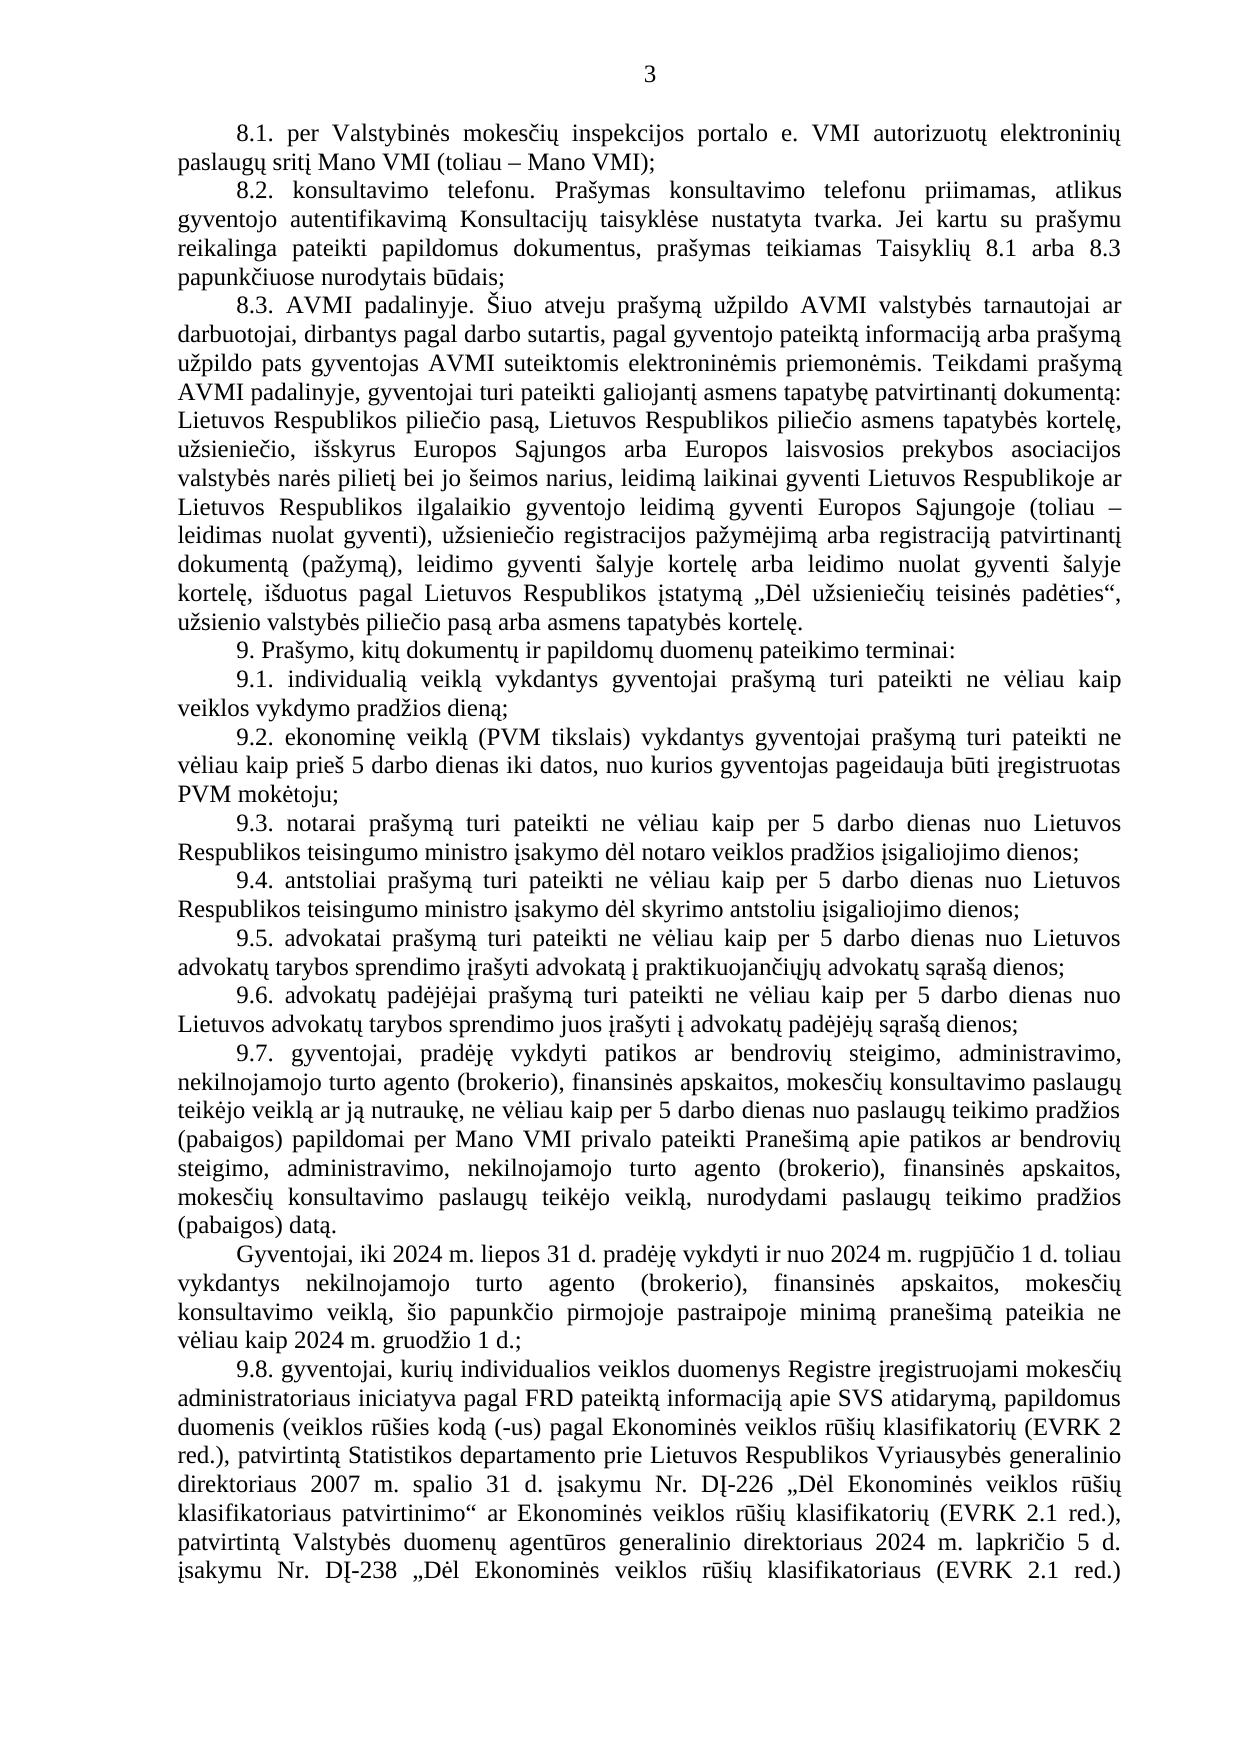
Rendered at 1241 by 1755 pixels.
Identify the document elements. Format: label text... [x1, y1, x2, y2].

text Gyventojai, iki 2024 m. liepos 31 d. pradėję vykdyti ir nuo 2024 m. rugpjūčio 1 d. toliau vykdantys nekilnojamojo turto agento (brokerio), finansinės apskaitos, mokesčių konsultavimo veiklą, šio papunkčio pirmojoje pastraipoje minimą pranešimą pateikia ne vėliau kaip 2024 m. gruodžio 1 d.; [177, 1239, 1122, 1354]
text 8.3. AVMI padalinyje. Šiuo atveju prašymą užpildo AVMI valstybės tarnautojai ar darbuotojai, dirbantys pagal darbo sutartis, pagal gyventojo pateiktą informaciją arba prašymą užpildo pats gyventojas AVMI suteiktomis elektroninėmis priemonėmis. Teikdami prašymą AVMI padalinyje, gyventojai turi pateikti galiojantį asmens tapatybę patvirtinantį dokumentą: Lietuvos Respublikos piliečio pasą, Lietuvos Respublikos piliečio asmens tapatybės kortelę, užsieniečio, išskyrus Europos Sąjungos arba Europos laisvosios prekybos asociacijos valstybės narės pilietį bei jo šeimos narius, leidimą laikinai gyventi Lietuvos Respublikoje ar Lietuvos Respublikos ilgalaikio gyventojo leidimą gyventi Europos Sąjungoje (toliau – leidimas nuolat gyventi), užsieniečio registracijos pažymėjimą arba registraciją patvirtinantį dokumentą (pažymą), leidimo gyventi šalyje kortelę arba leidimo nuolat gyventi šalyje kortelę, išduotus pagal Lietuvos Respublikos įstatymą „Dėl užsieniečių teisinės padėties“, užsienio valstybės piliečio pasą arba asmens tapatybės kortelę. [177, 291, 1122, 636]
text 9.2. ekonominę veiklą (PVM tikslais) vykdantys gyventojai prašymą turi pateikti ne vėliau kaip prieš 5 darbo dienas iki datos, nuo kurios gyventojas pageidauja būti įregistruotas PVM mokėtoju; [177, 722, 1122, 808]
text 9.4. antstoliai prašymą turi pateikti ne vėliau kaip per 5 darbo dienas nuo Lietuvos Respublikos teisingumo ministro įsakymo dėl skyrimo antstoliu įsigaliojimo dienos; [177, 866, 1122, 923]
text 9.8. gyventojai, kurių individualios veiklos duomenys Registre įregistruojami mokesčių administratoriaus iniciatyva pagal FRD pateiktą informaciją apie SVS atidarymą, papildomus duomenis (veiklos rūšies kodą (-us) pagal Ekonominės veiklos rūšių klasifikatorių (EVRK 2 red.), patvirtintą Statistikos departamento prie Lietuvos Respublikos Vyriausybės generalinio direktoriaus 2007 m. spalio 31 d. įsakymu Nr. DĮ-226 „Dėl Ekonominės veiklos rūšių klasifikatoriaus patvirtinimo“ ar Ekonominės veiklos rūšių klasifikatorių (EVRK 2.1 red.), patvirtintą Valstybės duomenų agentūros generalinio direktoriaus 2024 m. lapkričio 5 d. įsakymu Nr. DĮ-238 „Dėl Ekonominės veiklos rūšių klasifikatoriaus (EVRK 2.1 red.) [177, 1354, 1122, 1584]
text 9.1. individualią veiklą vykdantys gyventojai prašymą turi pateikti ne vėliau kaip veiklos vykdymo pradžios dieną; [177, 664, 1122, 722]
text 9.5. advokatai prašymą turi pateikti ne vėliau kaip per 5 darbo dienas nuo Lietuvos advokatų tarybos sprendimo įrašyti advokatą į praktikuojančiųjų advokatų sąrašą dienos; [177, 923, 1122, 981]
text 9.3. notarai prašymą turi pateikti ne vėliau kaip per 5 darbo dienas nuo Lietuvos Respublikos teisingumo ministro įsakymo dėl notaro veiklos pradžios įsigaliojimo dienos; [177, 808, 1122, 866]
text 8.1. per Valstybinės mokesčių inspekcijos portalo e. VMI autorizuotų elektroninių paslaugų sritį Mano VMI (toliau – Mano VMI); [177, 118, 1122, 176]
text 9.7. gyventojai, pradėję vykdyti patikos ar bendrovių steigimo, administravimo, nekilnojamojo turto agento (brokerio), finansinės apskaitos, mokesčių konsultavimo paslaugų teikėjo veiklą ar ją nutraukę, ne vėliau kaip per 5 darbo dienas nuo paslaugų teikimo pradžios (pabaigos) papildomai per Mano VMI privalo pateikti Pranešimą apie patikos ar bendrovių steigimo, administravimo, nekilnojamojo turto agento (brokerio), finansinės apskaitos, mokesčių konsultavimo paslaugų teikėjo veiklą, nurodydami paslaugų teikimo pradžios (pabaigos) datą. [177, 1038, 1122, 1239]
text 9. Prašymo, kitų dokumentų ir papildomų duomenų pateikimo terminai: [177, 636, 1122, 664]
text 8.2. konsultavimo telefonu. Prašymas konsultavimo telefonu priimamas, atlikus gyventojo autentifikavimą Konsultacijų taisyklėse nustatyta tvarka. Jei kartu su prašymu reikalinga pateikti papildomus dokumentus, prašymas teikiamas Taisyklių 8.1 arba 8.3 papunkčiuose nurodytais būdais; [177, 176, 1122, 291]
text 9.6. advokatų padėjėjai prašymą turi pateikti ne vėliau kaip per 5 darbo dienas nuo Lietuvos advokatų tarybos sprendimo juos įrašyti į advokatų padėjėjų sąrašą dienos; [177, 981, 1122, 1038]
